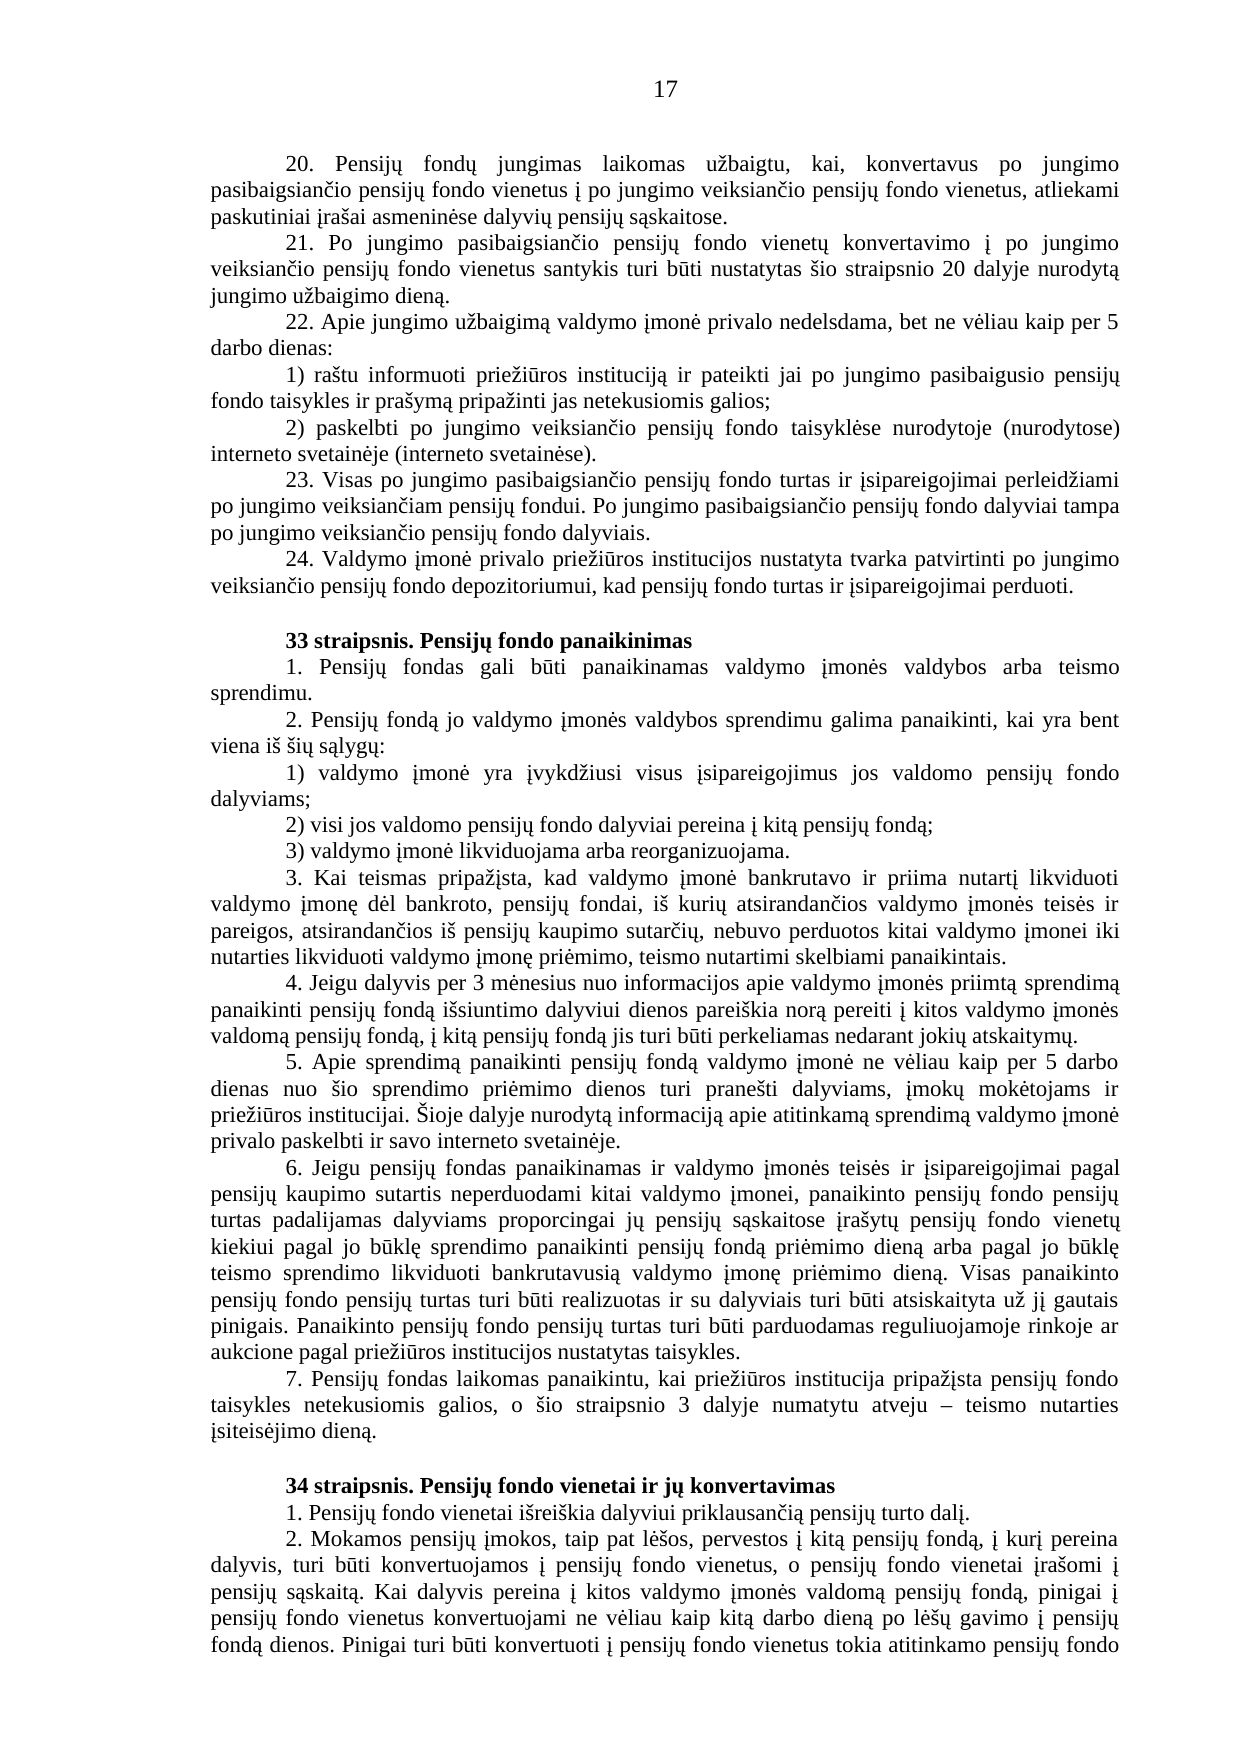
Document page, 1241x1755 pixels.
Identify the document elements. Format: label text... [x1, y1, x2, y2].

text 1) raštu informuoti priežiūros instituciją ir pateikti jai po jungimo pasibaigusio pensijų fondo taisykles ir prašymą pripažinti jas netekusiomis galios; [210, 361, 1120, 413]
text 3) valdymo įmonė likviduojama arba reorganizuojama. [210, 838, 1120, 864]
text 23. Visas po jungimo pasibaigsiančio pensijų fondo turtas ir įsipareigojimai perleidžiami po jungimo veiksiančiam pensijų fondui. Po jungimo pasibaigsiančio pensijų fondo dalyviai tampa po jungimo veiksiančio pensijų fondo dalyviais. [210, 466, 1120, 545]
text 3. Kai teismas pripažįsta, kad valdymo įmonė bankrutavo ir priima nutartį likviduoti valdymo įmonę dėl bankroto, pensijų fondai, iš kurių atsirandančios valdymo įmonės teisės ir pareigos, atsirandančios iš pensijų kaupimo sutarčių, nebuvo perduotos kitai valdymo įmonei iki nutarties likviduoti valdymo įmonę priėmimo, teismo nutartimi skelbiami panaikintais. [210, 864, 1120, 969]
text 1) valdymo įmonė yra įvykdžiusi visus įsipareigojimus jos valdomo pensijų fondo dalyviams; [210, 758, 1120, 811]
text 4. Jeigu dalyvis per 3 mėnesius nuo informacijos apie valdymo įmonės priimtą sprendimą panaikinti pensijų fondą išsiuntimo dalyviui dienos pareiškia norą pereiti į kitos valdymo įmonės valdomą pensijų fondą, į kitą pensijų fondą jis turi būti perkeliamas nedarant jokių atskaitymų. [210, 969, 1120, 1048]
text 1. Pensijų fondo vienetai išreiškia dalyviui priklausančią pensijų turto dalį. [210, 1499, 1120, 1525]
text 6. Jeigu pensijų fondas panaikinamas ir valdymo įmonės teisės ir įsipareigojimai pagal pensijų kaupimo sutartis neperduodami kitai valdymo įmonei, panaikinto pensijų fondo pensijų turtas padalijamas dalyviams proporcingai jų pensijų sąskaitose įrašytų pensijų fondo vienetų kiekiui pagal jo būklę sprendimo panaikinti pensijų fondą priėmimo dieną arba pagal jo būklę teismo sprendimo likviduoti bankrutavusią valdymo įmonę priėmimo dieną. Visas panaikinto pensijų fondo pensijų turtas turi būti realizuotas ir su dalyviais turi būti atsiskaityta už jį gautais pinigais. Panaikinto pensijų fondo pensijų turtas turi būti parduodamas reguliuojamoje rinkoje ar aukcione pagal priežiūros institucijos nustatytas taisykles. [210, 1154, 1120, 1365]
text 7. Pensijų fondas laikomas panaikintu, kai priežiūros institucija pripažįsta pensijų fondo taisykles netekusiomis galios, o šio straipsnio 3 dalyje numatytu atveju – teismo nutarties įsiteisėjimo dieną. [210, 1365, 1120, 1444]
text 2. Mokamos pensijų įmokos, taip pat lėšos, pervestos į kitą pensijų fondą, į kurį pereina dalyvis, turi būti konvertuojamos į pensijų fondo vienetus, o pensijų fondo vienetai įrašomi į pensijų sąskaitą. Kai dalyvis pereina į kitos valdymo įmonės valdomą pensijų fondą, pinigai į pensijų fondo vienetus konvertuojami ne vėliau kaip kitą darbo dieną po lėšų gavimo į pensijų fondą dienos. Pinigai turi būti konvertuoti į pensijų fondo vienetus tokia atitinkamo pensijų fondo [210, 1525, 1120, 1657]
text 33 straipsnis. Pensijų fondo panaikinimas [210, 627, 1120, 653]
text 20. Pensijų fondų jungimas laikomas užbaigtu, kai, konvertavus po jungimo pasibaigsiančio pensijų fondo vienetus į po jungimo veiksiančio pensijų fondo vienetus, atliekami paskutiniai įrašai asmeninėse dalyvių pensijų sąskaitose. [210, 150, 1120, 229]
text 2) visi jos valdomo pensijų fondo dalyviai pereina į kitą pensijų fondą; [210, 811, 1120, 838]
text 22. Apie jungimo užbaigimą valdymo įmonė privalo nedelsdama, bet ne vėliau kaip per 5 darbo dienas: [210, 308, 1120, 361]
text 34 straipsnis. Pensijų fondo vienetai ir jų konvertavimas [210, 1472, 1120, 1499]
text 21. Po jungimo pasibaigsiančio pensijų fondo vienetų konvertavimo į po jungimo veiksiančio pensijų fondo vienetus santykis turi būti nustatytas šio straipsnio 20 dalyje nurodytą jungimo užbaigimo dieną. [210, 229, 1120, 308]
text 2. Pensijų fondą jo valdymo įmonės valdybos sprendimu galima panaikinti, kai yra bent viena iš šių sąlygų: [210, 706, 1120, 758]
text 2) paskelbti po jungimo veiksiančio pensijų fondo taisyklėse nurodytoje (nurodytose) interneto svetainėje (interneto svetainėse). [210, 413, 1120, 466]
text 5. Apie sprendimą panaikinti pensijų fondą valdymo įmonė ne vėliau kaip per 5 darbo dienas nuo šio sprendimo priėmimo dienos turi pranešti dalyviams, įmokų mokėtojams ir priežiūros institucijai. Šioje dalyje nurodytą informaciją apie atitinkamą sprendimą valdymo įmonė privalo paskelbti ir savo interneto svetainėje. [210, 1048, 1120, 1154]
text 24. Valdymo įmonė privalo priežiūros institucijos nustatyta tvarka patvirtinti po jungimo veiksiančio pensijų fondo depozitoriumui, kad pensijų fondo turtas ir įsipareigojimai perduoti. [210, 545, 1120, 598]
text 1. Pensijų fondas gali būti panaikinamas valdymo įmonės valdybos arba teismo sprendimu. [210, 653, 1120, 706]
